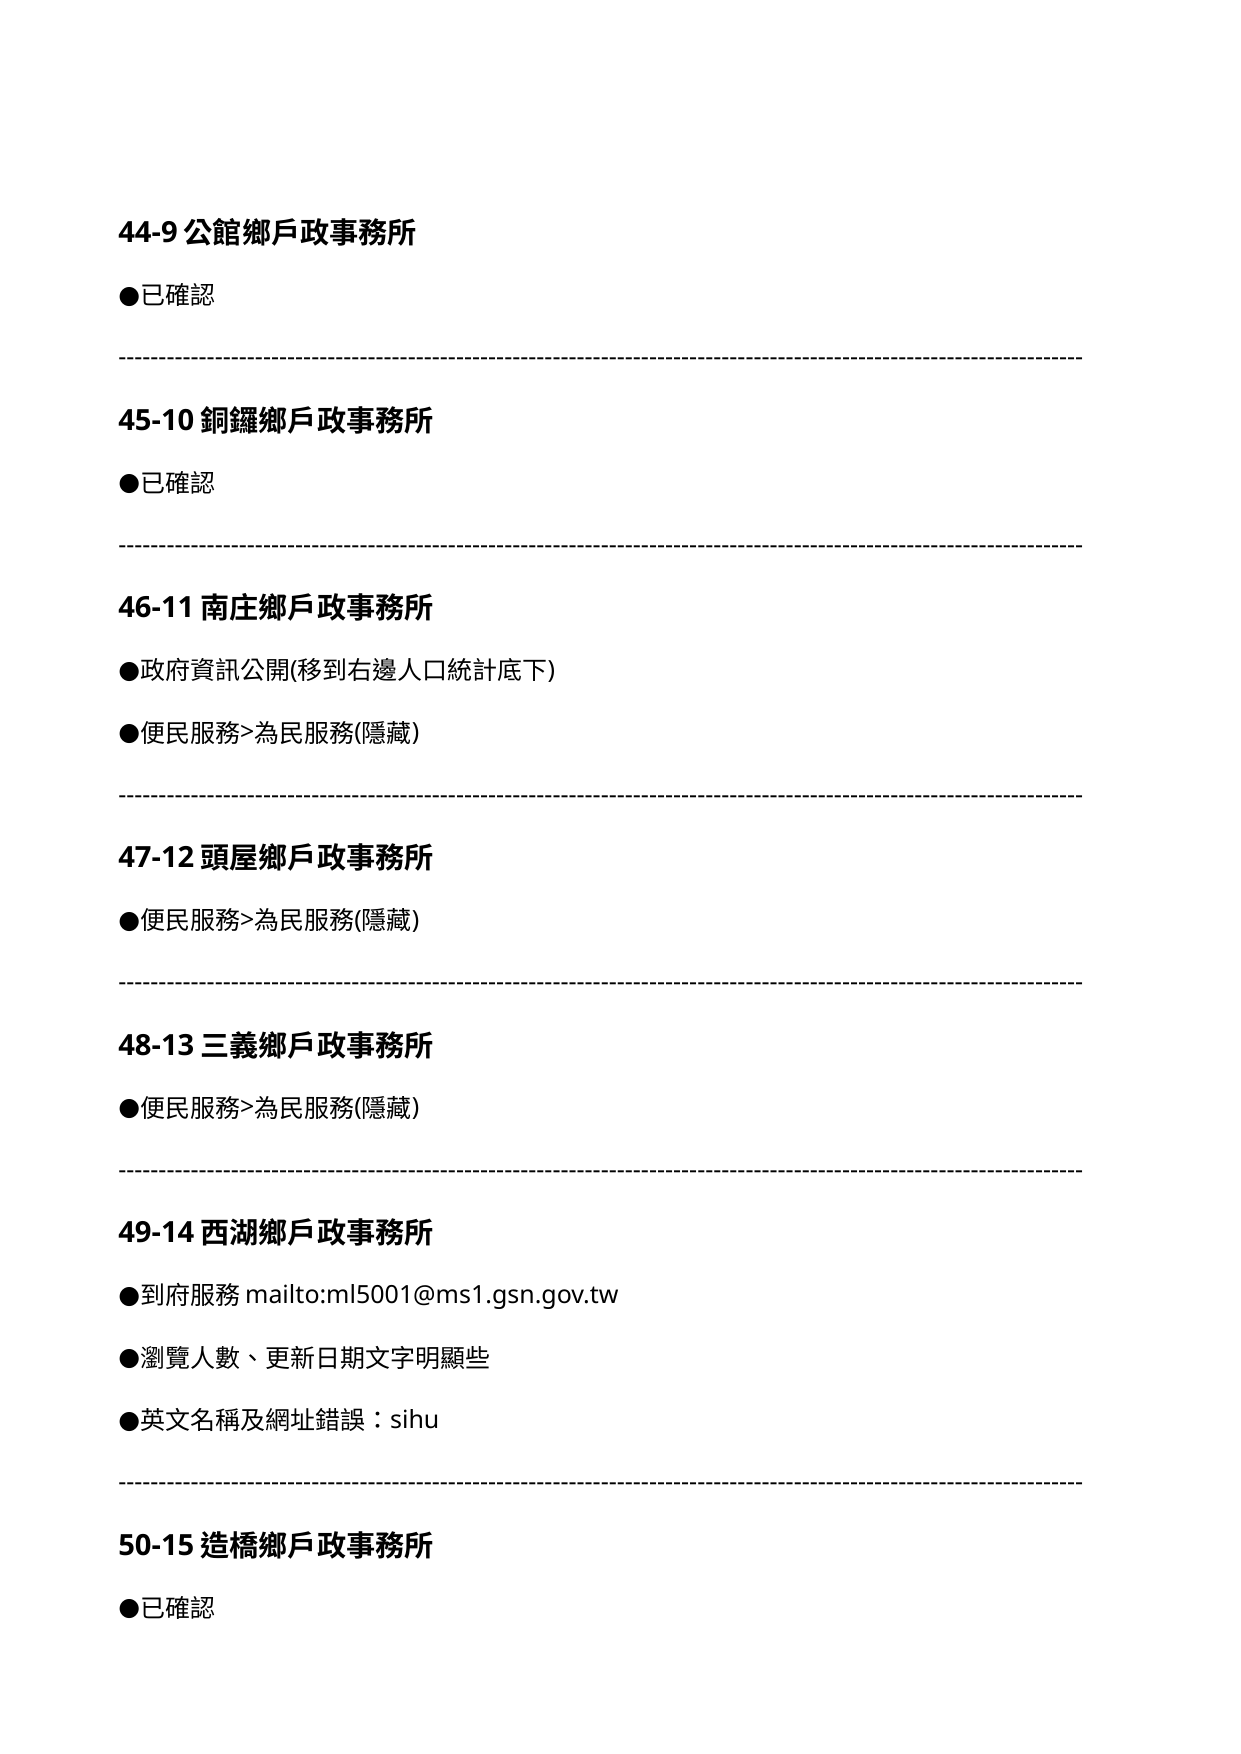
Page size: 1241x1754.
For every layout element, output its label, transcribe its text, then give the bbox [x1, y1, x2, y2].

text ●已確認 [118, 439, 1122, 502]
text 44-9公館鄉戶政事務所 [118, 189, 1122, 252]
text ------------------------------------------------------------------------------------------------------------------------ [118, 502, 1122, 564]
text ------------------------------------------------------------------------------------------------------------------------ [118, 314, 1122, 377]
text ●瀏覽人數、更新日期文字明顯些 [118, 1314, 1122, 1377]
text 47-12頭屋鄉戶政事務所 [118, 814, 1122, 877]
text 48-13三義鄉戶政事務所 [118, 1002, 1122, 1064]
text 50-15造橋鄉戶政事務所 [118, 1502, 1122, 1564]
text ------------------------------------------------------------------------------------------------------------------------ [118, 1439, 1122, 1502]
text ●到府服務mailto:ml5001@ms1.gsn.gov.tw [118, 1252, 1122, 1314]
text ●便民服務>為民服務(隱藏) [118, 877, 1122, 939]
text 49-14西湖鄉戶政事務所 [118, 1189, 1122, 1252]
text ------------------------------------------------------------------------------------------------------------------------ [118, 752, 1122, 814]
text ●便民服務>為民服務(隱藏) [118, 689, 1122, 752]
text ------------------------------------------------------------------------------------------------------------------------ [118, 1127, 1122, 1189]
text ●便民服務>為民服務(隱藏) [118, 1064, 1122, 1127]
text ●英文名稱及網址錯誤：sihu [118, 1377, 1122, 1439]
text ------------------------------------------------------------------------------------------------------------------------ [118, 939, 1122, 1002]
text ●已確認 [118, 1564, 1122, 1627]
text 46-11南庄鄉戶政事務所 [118, 564, 1122, 627]
text 45-10銅鑼鄉戶政事務所 [118, 377, 1122, 439]
text ●政府資訊公開(移到右邊人口統計底下) [118, 627, 1122, 689]
text ●已確認 [118, 252, 1122, 314]
